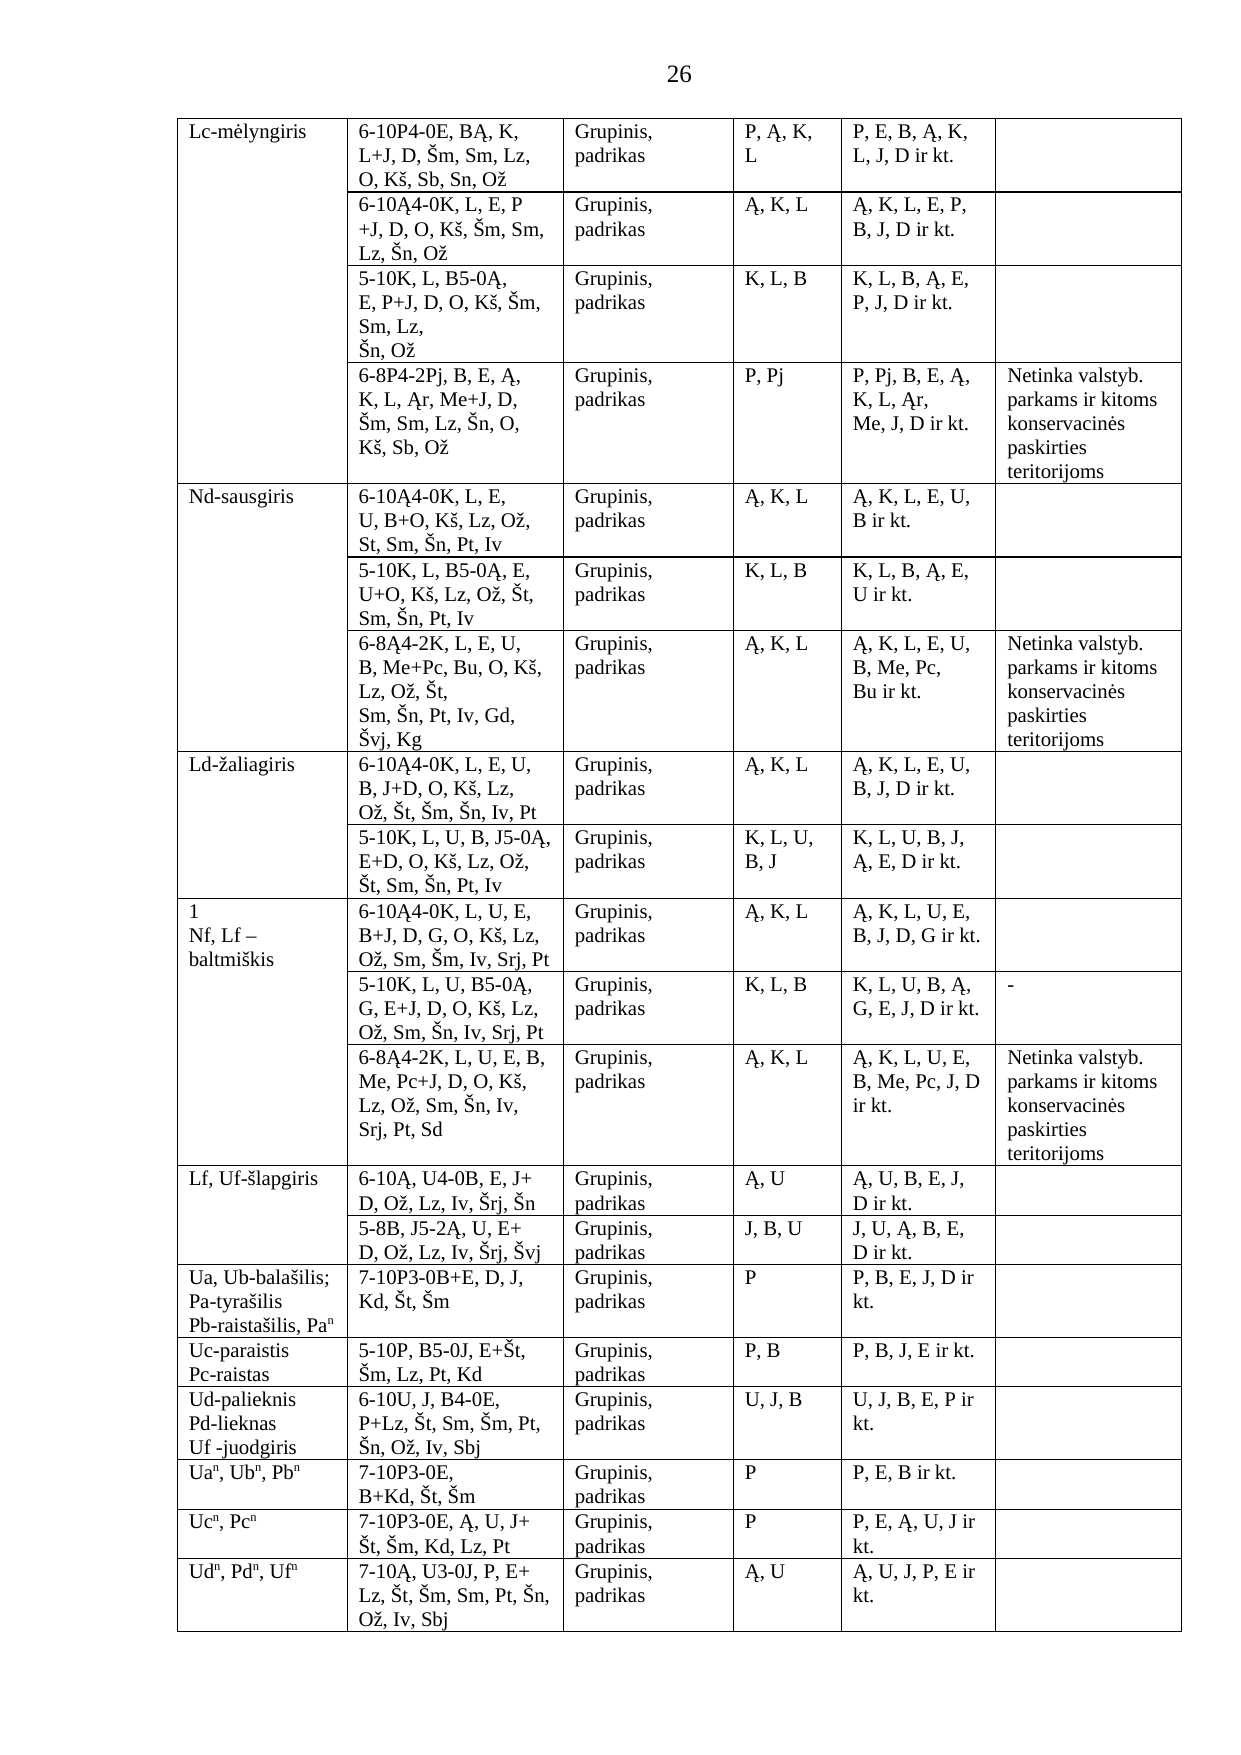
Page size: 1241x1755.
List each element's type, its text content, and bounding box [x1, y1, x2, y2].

table_cell 7-10P3-0E, Ą, U, J+ Št, Šm, Kd, Lz, Pt [348, 1510, 563, 1558]
table_cell [996, 1387, 1181, 1459]
table_cell Uan, Ubn, Pbn [178, 1460, 347, 1508]
table_cell Ą, K, L [734, 484, 841, 556]
table_cell 6-10Ą4-0K, L, E, P +J, D, O, Kš, Šm, Sm, Lz, Šn, Ož [348, 193, 563, 264]
table_cell Ą, K, L [734, 631, 841, 751]
table_cell 7-10P3-0E, B+Kd, Št, Šm [348, 1460, 563, 1508]
table_cell [996, 266, 1181, 362]
table_cell P, Pj [734, 363, 841, 483]
table_cell Ą, K, L, E, U, B ir kt. [842, 484, 995, 556]
table_cell 5-10K, L, U, B5-0Ą, G, E+J, D, O, Kš, Lz, Ož, Sm, Šn, Iv, Srj, Pt [348, 972, 563, 1044]
table_cell [996, 1216, 1181, 1264]
table_cell P, Pj, B, E, Ą, K, L, Ąr, Me, J, D ir kt. [842, 363, 995, 483]
table_cell [996, 484, 1181, 556]
table_cell [996, 1460, 1181, 1508]
table_cell K, L, B [734, 972, 841, 1044]
table_cell Grupinis, padrikas [564, 1559, 733, 1631]
table_cell Grupinis, padrikas [564, 1166, 733, 1214]
table_cell P [734, 1460, 841, 1508]
table_cell K, L, B [734, 558, 841, 630]
table_cell 6-8P4-2Pj, B, E, Ą, K, L, Ąr, Me+J, D, Šm, Sm, Lz, Šn, O, Kš, Sb, Ož [348, 363, 563, 483]
table_cell 5-10K, L, B5-0Ą, E, P+J, D, O, Kš, Šm, Sm, Lz, Šn, Ož [348, 266, 563, 362]
table_cell K, L, U, B, J [734, 825, 841, 897]
table_cell [996, 1510, 1181, 1558]
table_cell Grupinis, padrikas [564, 119, 733, 191]
table_cell Grupinis, padrikas [564, 1265, 733, 1337]
table_cell Lf, Uf-šlapgiris [178, 1166, 347, 1264]
table_cell 6-10U, J, B4-0E, P+Lz, Št, Sm, Šm, Pt, Šn, Ož, Iv, Sbj [348, 1387, 563, 1459]
table_cell [996, 1166, 1181, 1214]
table_cell [996, 825, 1181, 897]
table_cell Nd-sausgiris [178, 484, 347, 751]
table_cell Ą, K, L, U, E, B, J, D, G ir kt. [842, 899, 995, 971]
table_cell Ą, U, J, P, E ir kt. [842, 1559, 995, 1631]
table_cell Grupinis, padrikas [564, 266, 733, 362]
table_cell J, U, Ą, B, E, D ir kt. [842, 1216, 995, 1264]
table_cell 5-10P, B5-0J, E+Št, Šm, Lz, Pt, Kd [348, 1338, 563, 1386]
table_cell P, B, E, J, D ir kt. [842, 1265, 995, 1337]
table_cell Lc-mėlyngiris [178, 119, 347, 483]
table_cell Netinka valstyb. parkams ir kitoms konservacinės paskirties teritorijoms [996, 363, 1181, 483]
table_cell Ą, K, L [734, 193, 841, 264]
table_cell U, J, B, E, P ir kt. [842, 1387, 995, 1459]
table_cell P, Ą, K, L [734, 119, 841, 191]
table_cell P [734, 1265, 841, 1337]
table_cell [996, 899, 1181, 971]
table_cell 7-10P3-0B+E, D, J, Kd, Št, Šm [348, 1265, 563, 1337]
table_cell Grupinis, padrikas [564, 1338, 733, 1386]
table_cell Uc-paraistis Pc-raistas [178, 1338, 347, 1386]
table_cell Ud-palieknis Pd-lieknas Uf -juodgiris [178, 1387, 347, 1459]
table_cell Ą, U [734, 1166, 841, 1214]
table_cell Grupinis, padrikas [564, 193, 733, 264]
table_cell Ld-žaliagiris [178, 752, 347, 897]
table_cell 6-8Ą4-2K, L, E, U, B, Me+Pc, Bu, O, Kš, Lz, Ož, Št, Sm, Šn, Pt, Iv, Gd, Švj, Kg [348, 631, 563, 751]
table_cell P [734, 1510, 841, 1558]
table_cell J, B, U [734, 1216, 841, 1264]
table_cell Netinka valstyb. parkams ir kitoms konservacinės paskirties teritorijoms [996, 631, 1181, 751]
table_cell P, B, J, E ir kt. [842, 1338, 995, 1386]
table_cell Ą, K, L [734, 752, 841, 824]
table_cell Ą, U, B, E, J, D ir kt. [842, 1166, 995, 1214]
table_cell Grupinis, padrikas [564, 1460, 733, 1508]
table_cell Grupinis, padrikas [564, 1045, 733, 1165]
table_cell Grupinis, padrikas [564, 1216, 733, 1264]
table_cell 5-8B, J5-2Ą, U, E+ D, Ož, Lz, Iv, Šrj, Švj [348, 1216, 563, 1264]
table_cell 1 Nf, Lf – baltmiškis [178, 899, 347, 1165]
table_cell [996, 193, 1181, 264]
table_cell Ua, Ub-balašilis; Pa-tyrašilis Pb-raistašilis, Pan [178, 1265, 347, 1337]
table_cell Ą, K, L, E, U, B, Me, Pc, Bu ir kt. [842, 631, 995, 751]
table_cell Grupinis, padrikas [564, 484, 733, 556]
table_cell Ą, K, L, E, U, B, J, D ir kt. [842, 752, 995, 824]
table_cell [996, 119, 1181, 191]
table_cell [996, 558, 1181, 630]
table_cell 6-10Ą, U4-0B, E, J+ D, Ož, Lz, Iv, Šrj, Šn [348, 1166, 563, 1214]
table_cell P, E, Ą, U, J ir kt. [842, 1510, 995, 1558]
table_cell P, E, B, Ą, K, L, J, D ir kt. [842, 119, 995, 191]
table_cell Ą, K, L, U, E, B, Me, Pc, J, D ir kt. [842, 1045, 995, 1165]
table_cell Grupinis, padrikas [564, 825, 733, 897]
table_cell 6-10Ą4-0K, L, E, U, B, J+D, O, Kš, Lz, Ož, Št, Šm, Šn, Iv, Pt [348, 752, 563, 824]
table_cell K, L, U, B, J, Ą, E, D ir kt. [842, 825, 995, 897]
table_cell [996, 1338, 1181, 1386]
table_cell K, L, B [734, 266, 841, 362]
table_cell Ą, K, L, E, P, B, J, D ir kt. [842, 193, 995, 264]
table_cell Ucn, Pcn [178, 1510, 347, 1558]
table_cell K, L, B, Ą, E, U ir kt. [842, 558, 995, 630]
table_cell Ą, K, L [734, 899, 841, 971]
table_cell Grupinis, padrikas [564, 631, 733, 751]
table_cell Grupinis, padrikas [564, 752, 733, 824]
table_cell - [996, 972, 1181, 1044]
table_cell K, L, U, B, Ą, G, E, J, D ir kt. [842, 972, 995, 1044]
table_cell 6-10Ą4-0K, L, U, E, B+J, D, G, O, Kš, Lz, Ož, Sm, Šm, Iv, Srj, Pt [348, 899, 563, 971]
table_cell Grupinis, padrikas [564, 899, 733, 971]
table_cell P, B [734, 1338, 841, 1386]
table_cell [996, 752, 1181, 824]
table_cell Udn, Pdn, Ufn [178, 1559, 347, 1631]
table_cell 6-8Ą4-2K, L, U, E, B, Me, Pc+J, D, O, Kš, Lz, Ož, Sm, Šn, Iv, Srj, Pt, Sd [348, 1045, 563, 1165]
table_cell 7-10Ą, U3-0J, P, E+ Lz, Št, Šm, Sm, Pt, Šn, Ož, Iv, Sbj [348, 1559, 563, 1631]
table_cell [996, 1559, 1181, 1631]
table_cell U, J, B [734, 1387, 841, 1459]
table_cell 6-10Ą4-0K, L, E, U, B+O, Kš, Lz, Ož, St, Sm, Šn, Pt, Iv [348, 484, 563, 556]
table_cell 5-10K, L, U, B, J5-0Ą, E+D, O, Kš, Lz, Ož, Št, Sm, Šn, Pt, Iv [348, 825, 563, 897]
table_cell Ą, K, L [734, 1045, 841, 1165]
table_cell Netinka valstyb. parkams ir kitoms konservacinės paskirties teritorijoms [996, 1045, 1181, 1165]
table_cell [996, 1265, 1181, 1337]
table_cell Grupinis, padrikas [564, 972, 733, 1044]
table_cell Grupinis, padrikas [564, 363, 733, 483]
table_cell Grupinis, padrikas [564, 1510, 733, 1558]
table_cell Grupinis, padrikas [564, 1387, 733, 1459]
table_cell P, E, B ir kt. [842, 1460, 995, 1508]
table_cell Ą, U [734, 1559, 841, 1631]
table_cell Grupinis, padrikas [564, 558, 733, 630]
table_cell 5-10K, L, B5-0Ą, E, U+O, Kš, Lz, Ož, Št, Sm, Šn, Pt, Iv [348, 558, 563, 630]
table_cell K, L, B, Ą, E, P, J, D ir kt. [842, 266, 995, 362]
table_cell 6-10P4-0E, BĄ, K, L+J, D, Šm, Sm, Lz, O, Kš, Sb, Sn, Ož [348, 119, 563, 191]
